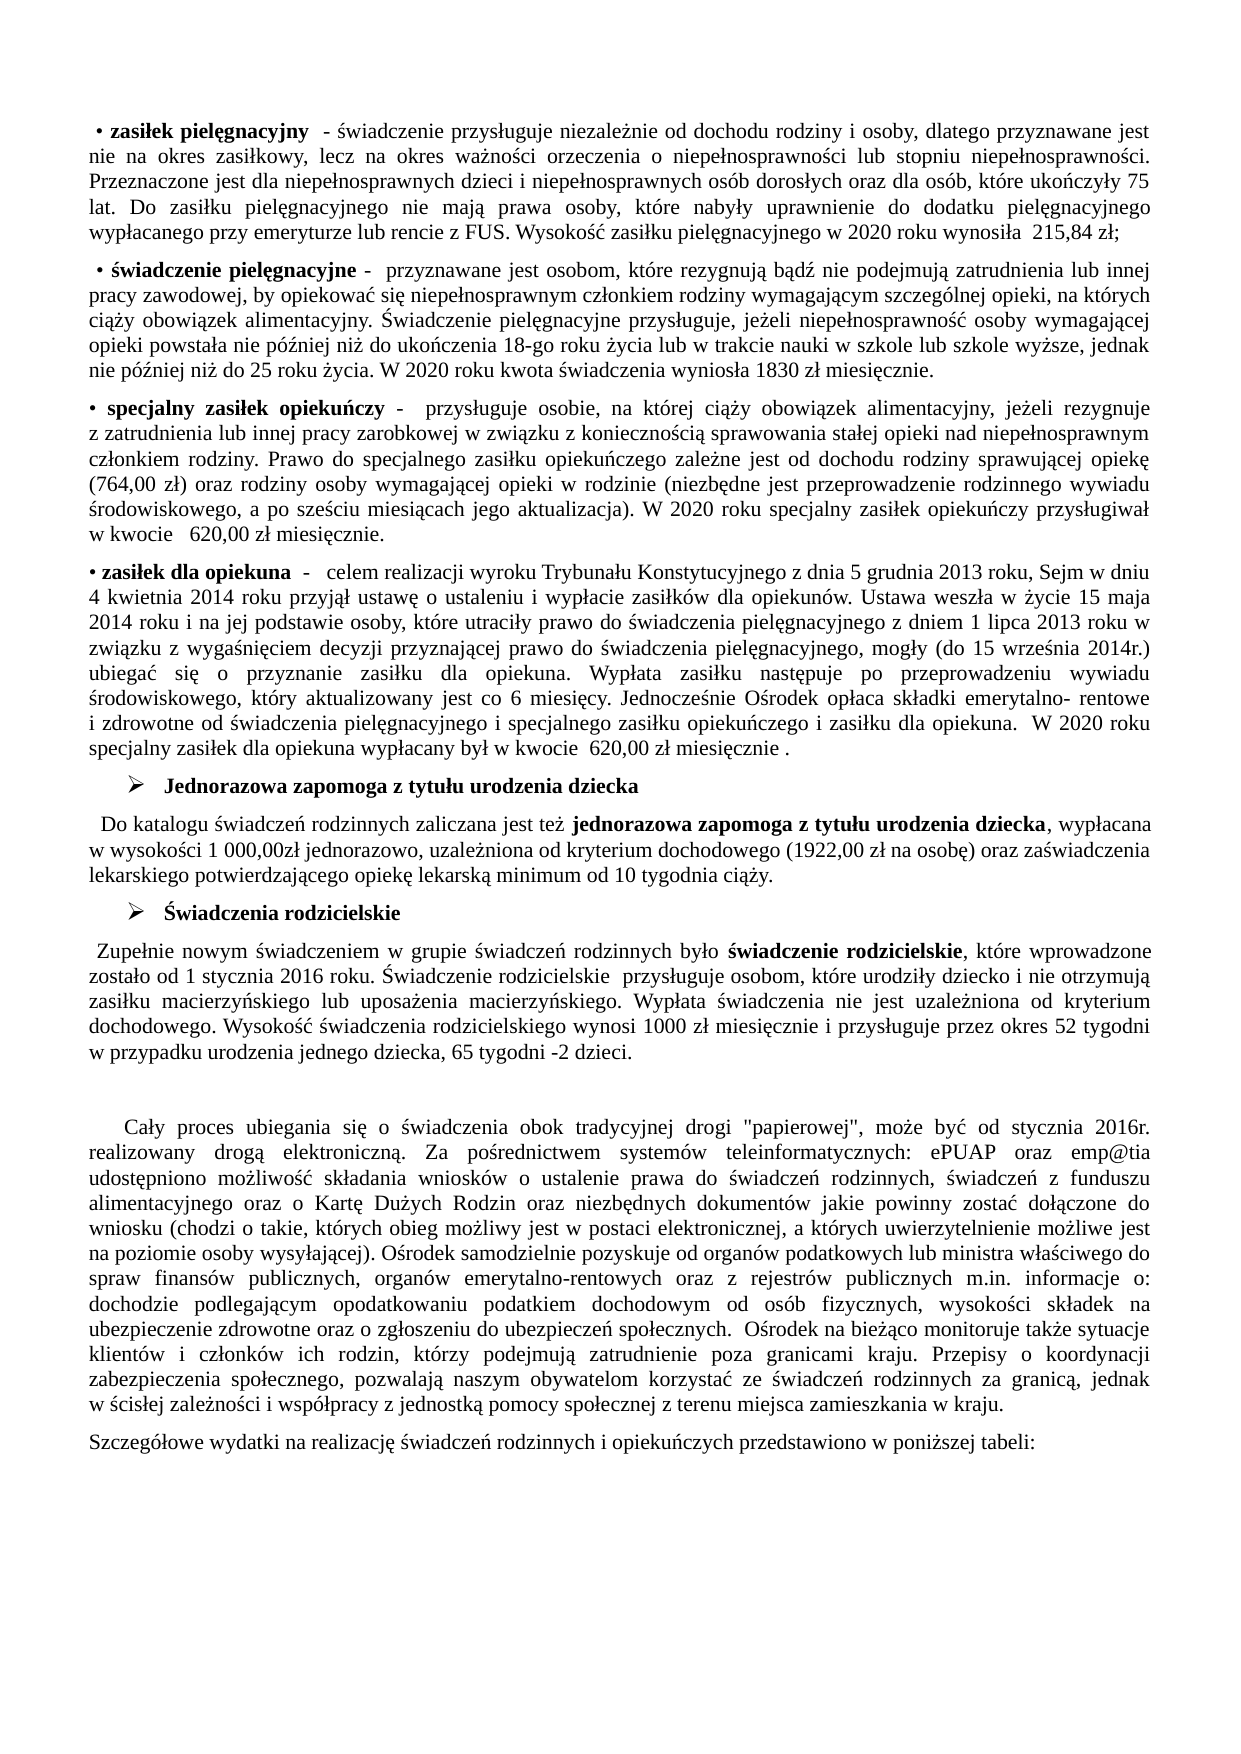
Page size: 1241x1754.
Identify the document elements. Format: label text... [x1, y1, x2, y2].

text Zupełnie nowym świadczeniem w grupie świadczeń rodzinnych było świadczenie rodzicielskie, które wprowadzone zostało od 1 stycznia 2016 roku. Świadczenie rodzicielskie przysługuje osobom, które urodziły dziecko i nie otrzymują zasiłku macierzyńskiego lub uposażenia macierzyńskiego. Wypłata świadczenia nie jest uzależniona od kryterium dochodowego. Wysokość świadczenia rodzicielskiego wynosi 1000 zł miesięcznie i przysługuje przez okres 52 tygodni w przypadku urodzenia jednego dziecka, 65 tygodni -2 dzieci. [88, 938, 1152, 1064]
list Świadczenia rodzicielskie [126, 899, 1152, 925]
text Szczegółowe wydatki na realizację świadczeń rodzinnych i opiekuńczych przedstawiono w poniższej tabeli: [88, 1429, 1152, 1454]
text Do katalogu świadczeń rodzinnych zaliczana jest też jednorazowa zapomoga z tytułu urodzenia dziecka, wypłacana w wysokości 1 000,00zł jednorazowo, uzależniona od kryterium dochodowego (1922,00 zł na osobę) oraz zaświadczenia lekarskiego potwierdzającego opiekę lekarską minimum od 10 tygodnia ciąży. [88, 811, 1152, 887]
list Jednorazowa zapomoga z tytułu urodzenia dziecka [126, 773, 1152, 799]
text • zasiłek pielęgnacyjny - świadczenie przysługuje niezależnie od dochodu rodziny i osoby, dlatego przyznawane jest nie na okres zasiłkowy, lecz na okres ważności orzeczenia o niepełnosprawności lub stopniu niepełnosprawności. Przeznaczone jest dla niepełnosprawnych dzieci i niepełnosprawnych osób dorosłych oraz dla osób, które ukończyły 75 lat. Do zasiłku pielęgnacyjnego nie mają prawa osoby, które nabyły uprawnienie do dodatku pielęgnacyjnego wypłacanego przy emeryturze lub rencie z FUS. Wysokość zasiłku pielęgnacyjnego w 2020 roku wynosiła 215,84 zł; [88, 118, 1152, 244]
text • zasiłek dla opiekuna - celem realizacji wyroku Trybunału Konstytucyjnego z dnia 5 grudnia 2013 roku, Sejm w dniu 4 kwietnia 2014 roku przyjął ustawę o ustaleniu i wypłacie zasiłków dla opiekunów. Ustawa weszła w życie 15 maja 2014 roku i na jej podstawie osoby, które utraciły prawo do świadczenia pielęgnacyjnego z dniem 1 lipca 2013 roku w związku z wygaśnięciem decyzji przyznającej prawo do świadczenia pielęgnacyjnego, mogły (do 15 września 2014r.) ubiegać się o przyznanie zasiłku dla opiekuna. Wypłata zasiłku następuje po przeprowadzeniu wywiadu środowiskowego, który aktualizowany jest co 6 miesięcy. Jednocześnie Ośrodek opłaca składki emerytalno- rentowe i zdrowotne od świadczenia pielęgnacyjnego i specjalnego zasiłku opiekuńczego i zasiłku dla opiekuna. W 2020 roku specjalny zasiłek dla opiekuna wypłacany był w kwocie 620,00 zł miesięcznie . [88, 559, 1152, 761]
text • świadczenie pielęgnacyjne - przyznawane jest osobom, które rezygnują bądź nie podejmują zatrudnienia lub innej pracy zawodowej, by opiekować się niepełnosprawnym członkiem rodziny wymagającym szczególnej opieki, na których ciąży obowiązek alimentacyjny. Świadczenie pielęgnacyjne przysługuje, jeżeli niepełnosprawność osoby wymagającej opieki powstała nie później niż do ukończenia 18-go roku życia lub w trakcie nauki w szkole lub szkole wyższe, jednak nie później niż do 25 roku życia. W 2020 roku kwota świadczenia wyniosła 1830 zł miesięcznie. [88, 257, 1152, 383]
text Cały proces ubiegania się o świadczenia obok tradycyjnej drogi "papierowej", może być od stycznia 2016r. realizowany drogą elektroniczną. Za pośrednictwem systemów teleinformatycznych: ePUAP oraz emp@tia udostępniono możliwość składania wniosków o ustalenie prawa do świadczeń rodzinnych, świadczeń z funduszu alimentacyjnego oraz o Kartę Dużych Rodzin oraz niezbędnych dokumentów jakie powinny zostać dołączone do wniosku (chodzi o takie, których obieg możliwy jest w postaci elektronicznej, a których uwierzytelnienie możliwe jest na poziomie osoby wysyłającej). Ośrodek samodzielnie pozyskuje od organów podatkowych lub ministra właściwego do spraw finansów publicznych, organów emerytalno-rentowych oraz z rejestrów publicznych m.in. informacje o: dochodzie podlegającym opodatkowaniu podatkiem dochodowym od osób fizycznych, wysokości składek na ubezpieczenie zdrowotne oraz o zgłoszeniu do ubezpieczeń społecznych. Ośrodek na bieżąco monitoruje także sytuacje klientów i członków ich rodzin, którzy podejmują zatrudnienie poza granicami kraju. Przepisy o koordynacji zabezpieczenia społecznego, pozwalają naszym obywatelom korzystać ze świadczeń rodzinnych za granicą, jednak w ścisłej zależności i współpracy z jednostką pomocy społecznej z terenu miejsca zamieszkania w kraju. [88, 1114, 1152, 1417]
text • specjalny zasiłek opiekuńczy - przysługuje osobie, na której ciąży obowiązek alimentacyjny, jeżeli rezygnuje z zatrudnienia lub innej pracy zarobkowej w związku z koniecznością sprawowania stałej opieki nad niepełnosprawnym członkiem rodziny. Prawo do specjalnego zasiłku opiekuńczego zależne jest od dochodu rodziny sprawującej opiekę (764,00 zł) oraz rodziny osoby wymagającej opieki w rodzinie (niezbędne jest przeprowadzenie rodzinnego wywiadu środowiskowego, a po sześciu miesiącach jego aktualizacja). W 2020 roku specjalny zasiłek opiekuńczy przysługiwał w kwocie 620,00 zł miesięcznie. [88, 395, 1152, 546]
